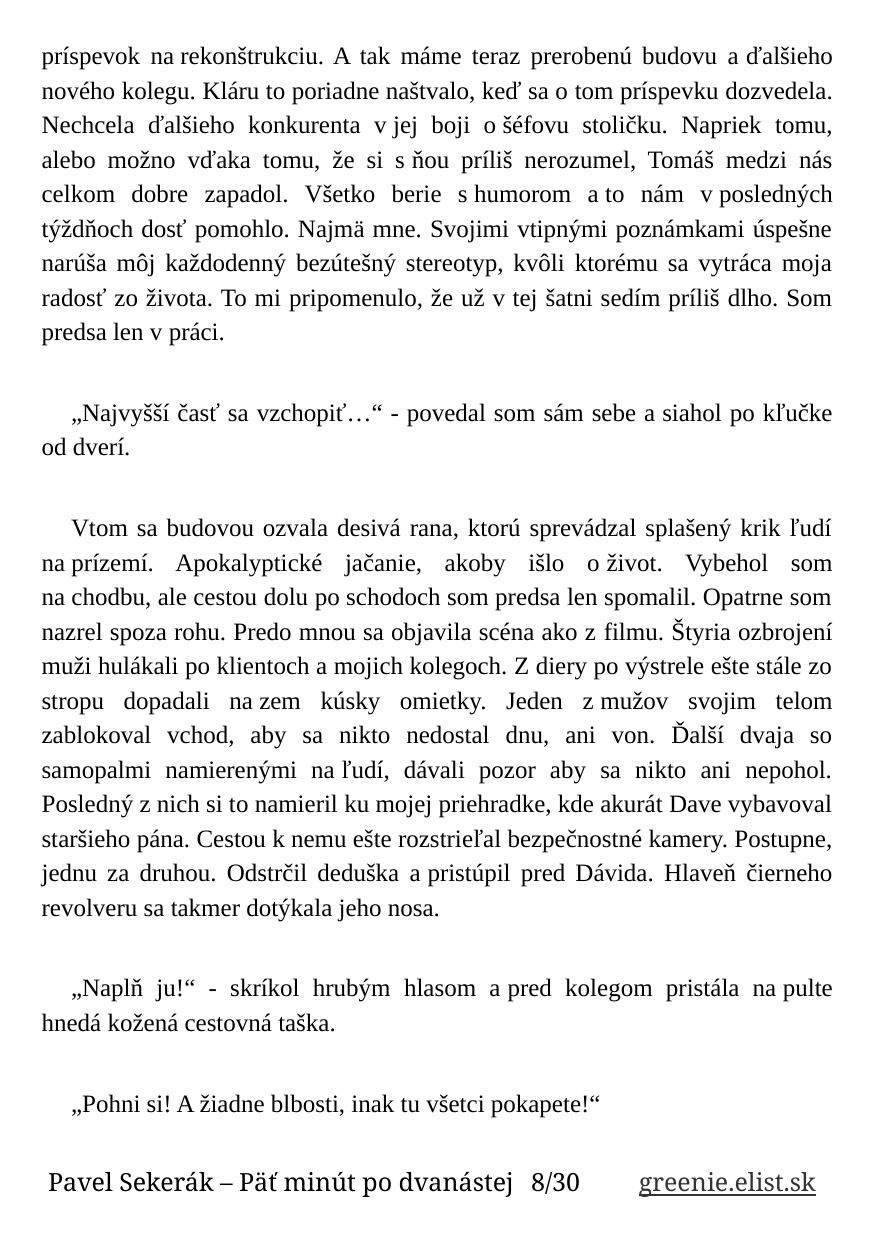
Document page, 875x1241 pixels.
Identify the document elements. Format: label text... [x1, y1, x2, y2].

text príspevok na rekonštrukciu. A tak máme teraz prerobenú budovu a ďalšieho nového kolegu. Kláru to poriadne naštvalo, keď sa o tom príspevku dozvedela. Nechcela ďalšieho konkurenta v jej boji o šéfovu stoličku. Napriek tomu, alebo možno vďaka tomu, že si s ňou príliš nerozumel, Tomáš medzi nás celkom dobre zapadol. Všetko berie s humorom a to nám v posledných týždňoch dosť pomohlo. Najmä mne. Svojimi vtipnými poznámkami úspešne narúša môj každodenný bezútešný stereotyp, kvôli ktorému sa vytráca moja radosť zo života. To mi pripomenulo, že už v tej šatni sedím príliš dlho. Som predsa len v práci. [41, 41, 833, 346]
text Vtom sa budovou ozvala desivá rana, ktorú sprevádzal splašený krik ľudí na prízemí. Apokalyptické jačanie, akoby išlo o život. Vybehol som na chodbu, ale cestou dolu po schodoch som predsa len spomalil. Opatrne som nazrel spoza rohu. Predo mnou sa objavila scéna ako z filmu. Štyria ozbrojení muži hulákali po klientoch a mojich kolegoch. Z diery po výstrele ešte stále zo stropu dopadali na zem kúsky omietky. Jeden z mužov svojim telom zablokoval vchod, aby sa nikto nedostal dnu, ani von. Ďalší dvaja so samopalmi namierenými na ľudí, dávali pozor aby sa nikto ani nepohol. Posledný z nich si to namieril ku mojej priehradke, kde akurát Dave vybavoval staršieho pána. Cestou k nemu ešte rozstrieľal bezpečnostné kamery. Postupne, jednu za druhou. Odstrčil deduška a pristúpil pred Dávida. Hlaveň čierneho revolveru sa takmer dotýkala jeho nosa. [41, 513, 833, 921]
text „Najvyšší časť sa vzchopiť…“ - povedal som sám sebe a siahol po kľučke od dverí. [41, 398, 833, 461]
text „Pohni si! A žiadne blbosti, inak tu všetci pokapete!“ [41, 1089, 833, 1117]
text „Naplň ju!“ - skríkol hrubým hlasom a pred kolegom pristála na pulte hnedá kožená cestovná taška. [41, 973, 833, 1037]
